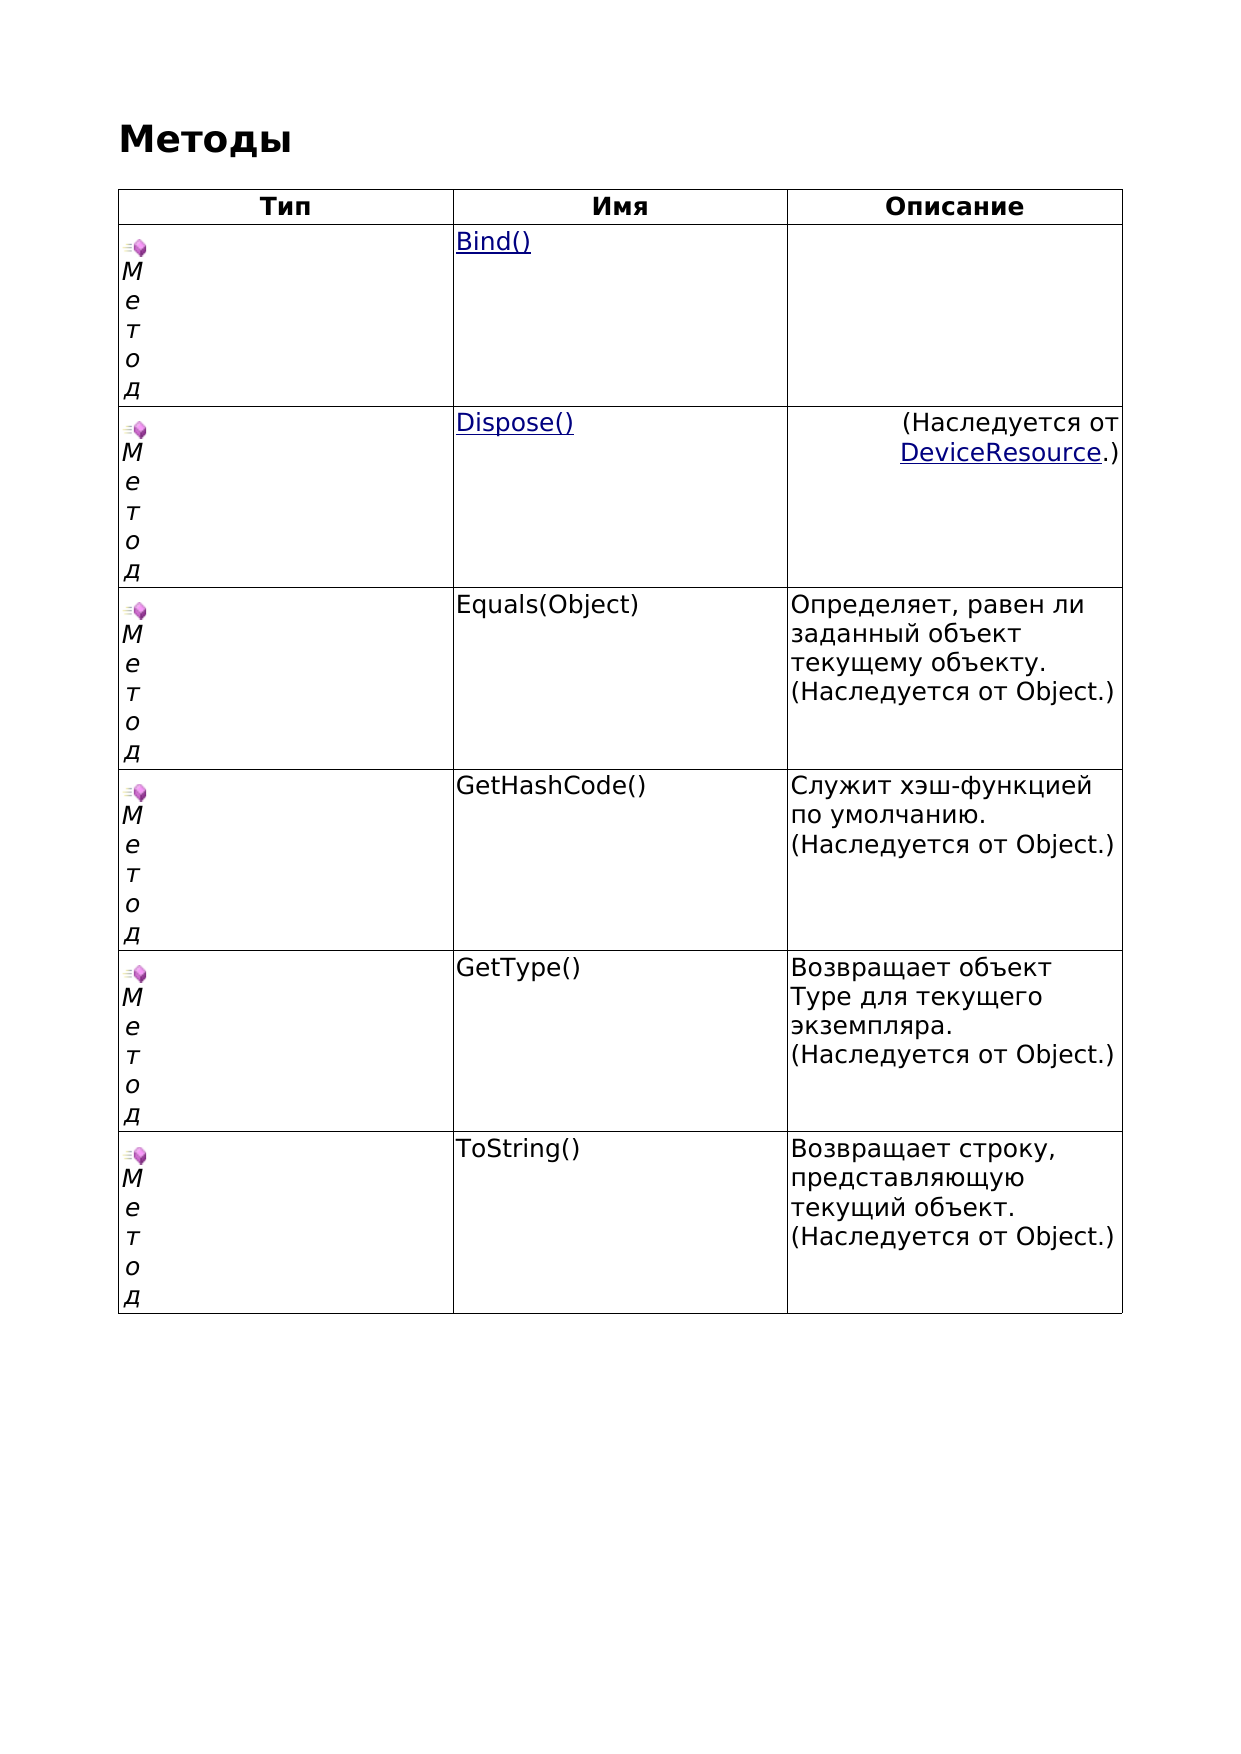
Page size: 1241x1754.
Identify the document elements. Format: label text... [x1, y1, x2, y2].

table_cell Bind() [454, 225, 787, 406]
table_cell [788, 225, 1122, 406]
table_cell GetType() [454, 951, 787, 1131]
table_cell Определяет, равен ли заданный объект текущему объекту. (Наследуется от Object.) [788, 588, 1122, 768]
table_header Имя [454, 190, 787, 224]
table_header Описание [788, 190, 1122, 224]
table_cell Dispose() [454, 407, 787, 587]
table_cell Возвращает строку, представляющую текущий объект. (Наследуется от Object.) [788, 1132, 1122, 1313]
table_cell GetHashCode() [454, 770, 787, 950]
table_cell Служит хэш-функцией по умолчанию. (Наследуется от Object.) [788, 770, 1122, 950]
table_cell Возвращает объект Type для текущего экземпляра. (Наследуется от Object.) [788, 951, 1122, 1131]
table_cell ToString() [454, 1132, 787, 1313]
table_header Тип [119, 190, 453, 224]
picture [121, 784, 147, 802]
table_cell (Наследуется от DeviceResource.) [788, 407, 1122, 587]
table_cell [119, 1132, 453, 1313]
table_cell Equals(Object) [454, 588, 787, 768]
table_cell [119, 407, 453, 587]
table_cell [119, 951, 453, 1131]
picture [121, 1147, 147, 1165]
picture [121, 965, 147, 983]
picture [121, 602, 147, 620]
table_cell [119, 588, 453, 768]
table_cell [119, 225, 453, 406]
subtitle Методы [118, 118, 1122, 162]
picture [121, 421, 147, 439]
picture [121, 239, 147, 257]
table_cell [119, 770, 453, 950]
